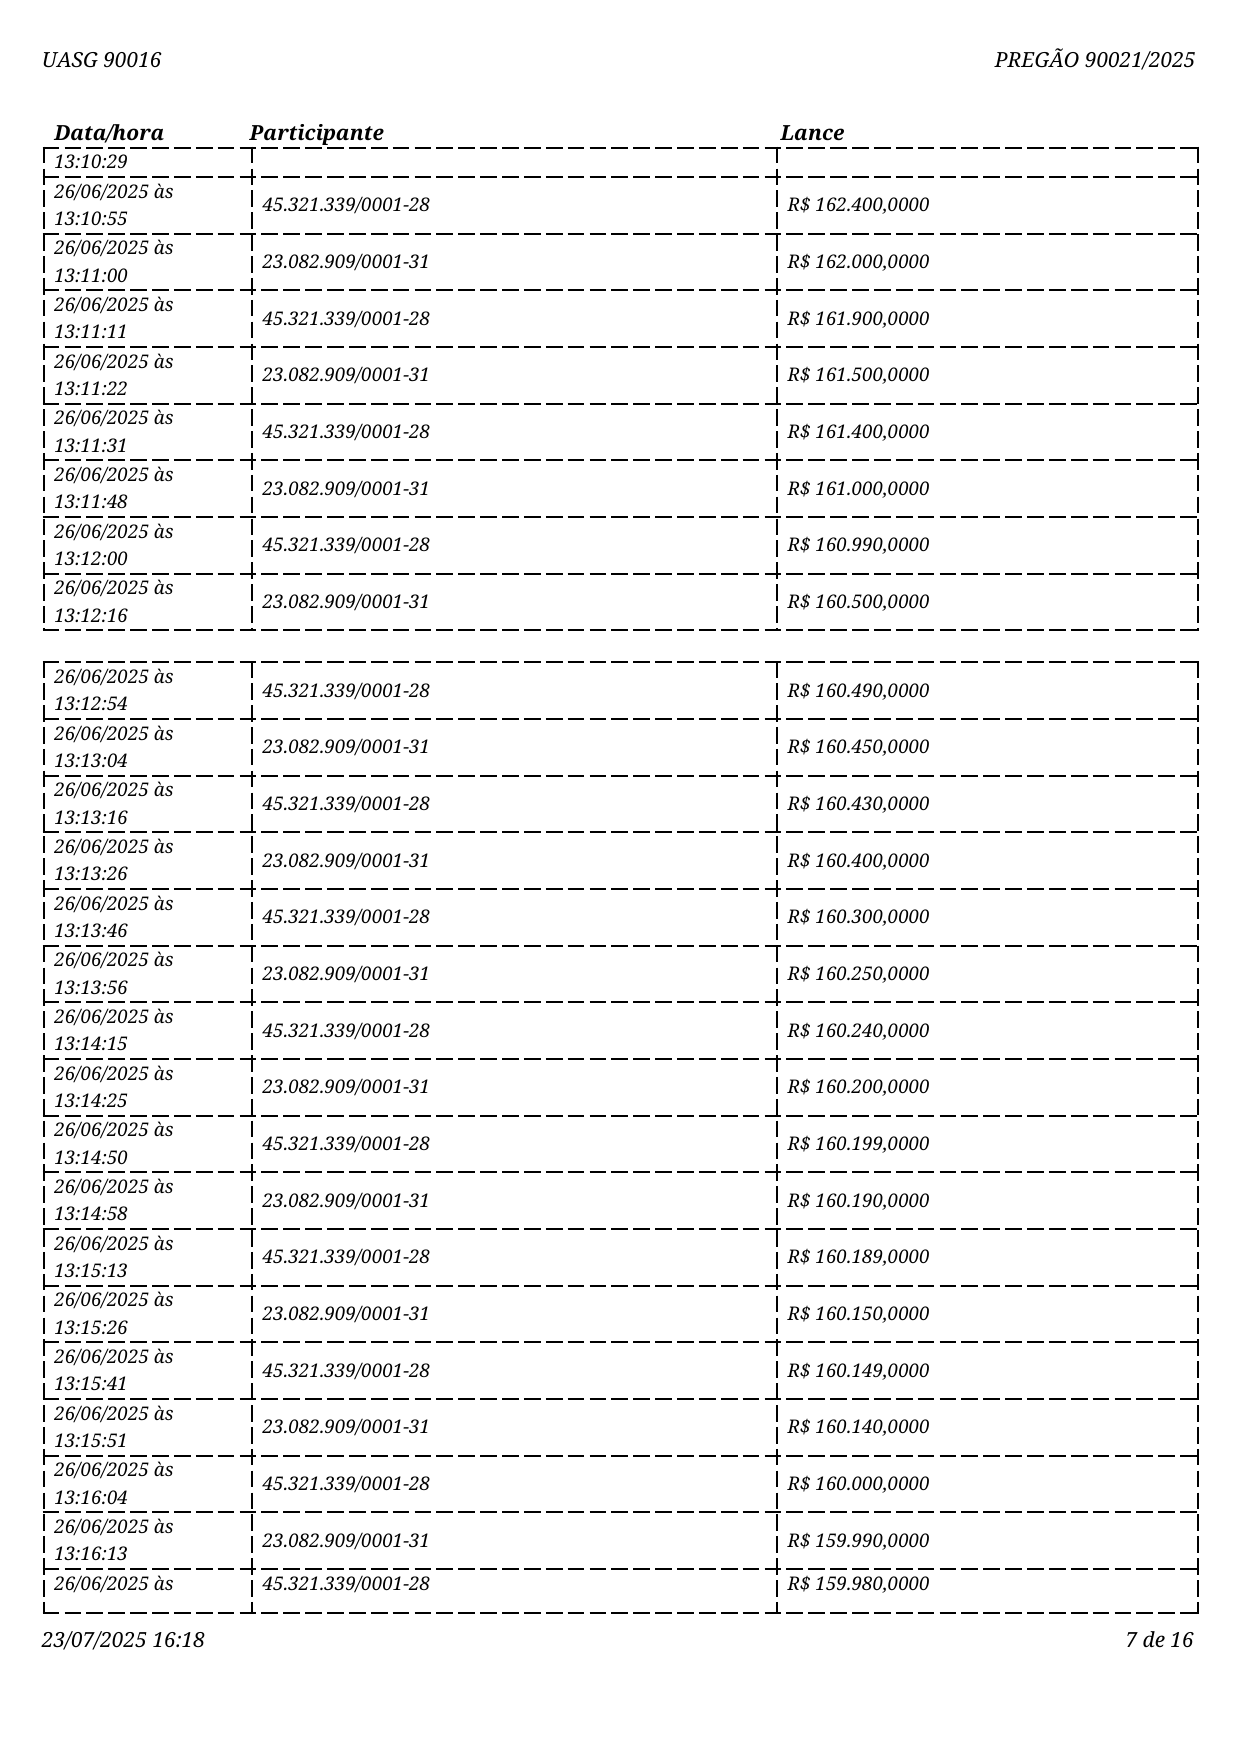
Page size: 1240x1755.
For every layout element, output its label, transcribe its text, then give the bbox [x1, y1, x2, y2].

table_cell 45.321.339/0001-28 [252, 289, 777, 346]
table_header 45.321.339/0001-28 [252, 661, 777, 718]
table_cell R$ 160.189,0000 [777, 1228, 1198, 1284]
table_cell R$ 159.980,0000 [777, 1568, 1198, 1612]
table_cell 26/06/2025 às 13:11:00 [44, 233, 252, 289]
table_cell 26/06/2025 às 13:15:13 [44, 1228, 252, 1284]
table_cell 26/06/2025 às 13:13:46 [44, 888, 252, 944]
table_cell 26/06/2025 às 13:10:55 [44, 176, 252, 233]
table_cell R$ 160.430,0000 [777, 775, 1198, 831]
table_cell 23.082.909/0001-31 [252, 1511, 777, 1568]
table_cell 23.082.909/0001-31 [252, 573, 777, 629]
table_cell R$ 162.000,0000 [777, 233, 1198, 289]
table_cell 23.082.909/0001-31 [252, 1171, 777, 1228]
table_cell 23.082.909/0001-31 [252, 459, 777, 516]
table_cell 26/06/2025 às 13:14:25 [44, 1058, 252, 1114]
table_cell R$ 160.149,0000 [777, 1341, 1198, 1398]
table_cell 26/06/2025 às 13:13:04 [44, 718, 252, 774]
table_cell 26/06/2025 às 13:14:58 [44, 1171, 252, 1228]
table_cell R$ 160.000,0000 [777, 1455, 1198, 1511]
table_cell 26/06/2025 às 13:14:15 [44, 1001, 252, 1058]
table_cell 23.082.909/0001-31 [252, 1285, 777, 1341]
table_cell 23.082.909/0001-31 [252, 1058, 777, 1114]
table_cell R$ 161.500,0000 [777, 346, 1198, 403]
table_cell 26/06/2025 às 13:16:13 [44, 1511, 252, 1568]
table_cell 26/06/2025 às 13:11:31 [44, 403, 252, 459]
table_cell R$ 159.990,0000 [777, 1511, 1198, 1568]
table_cell 13:10:29 [44, 147, 252, 176]
table_cell R$ 160.250,0000 [777, 945, 1198, 1001]
table_cell 23.082.909/0001-31 [252, 233, 777, 289]
table_cell 45.321.339/0001-28 [252, 775, 777, 831]
table_cell 23.082.909/0001-31 [252, 945, 777, 1001]
table_cell 45.321.339/0001-28 [252, 516, 777, 573]
table_cell R$ 161.000,0000 [777, 459, 1198, 516]
table_header 26/06/2025 às 13:12:54 [44, 661, 252, 718]
table_cell R$ 160.140,0000 [777, 1398, 1198, 1454]
table_cell 26/06/2025 às 13:16:04 [44, 1455, 252, 1511]
table_cell 45.321.339/0001-28 [252, 1568, 777, 1612]
table_cell 23.082.909/0001-31 [252, 346, 777, 403]
table_cell 45.321.339/0001-28 [252, 176, 777, 233]
table_cell 26/06/2025 às 13:13:26 [44, 831, 252, 888]
table_cell R$ 160.450,0000 [777, 718, 1198, 774]
table_cell R$ 160.300,0000 [777, 888, 1198, 944]
table_cell 26/06/2025 às 13:15:51 [44, 1398, 252, 1454]
table_cell R$ 160.400,0000 [777, 831, 1198, 888]
table_cell 23.082.909/0001-31 [252, 831, 777, 888]
table_cell R$ 160.500,0000 [777, 573, 1198, 629]
table_cell R$ 160.199,0000 [777, 1115, 1198, 1171]
table_cell 26/06/2025 às 13:11:22 [44, 346, 252, 403]
table_cell [777, 147, 1198, 176]
table_cell 45.321.339/0001-28 [252, 1341, 777, 1398]
table_cell 26/06/2025 às 13:15:41 [44, 1341, 252, 1398]
table_cell R$ 160.200,0000 [777, 1058, 1198, 1114]
table_cell 45.321.339/0001-28 [252, 888, 777, 944]
table_cell R$ 162.400,0000 [777, 176, 1198, 233]
table_cell R$ 161.400,0000 [777, 403, 1198, 459]
table_cell 45.321.339/0001-28 [252, 1001, 777, 1058]
table_cell 45.321.339/0001-28 [252, 1455, 777, 1511]
table_cell [252, 147, 777, 176]
table_cell 26/06/2025 às 13:14:50 [44, 1115, 252, 1171]
table_cell 23.082.909/0001-31 [252, 718, 777, 774]
table_cell 26/06/2025 às 13:13:16 [44, 775, 252, 831]
table_cell 26/06/2025 às 13:12:00 [44, 516, 252, 573]
table_cell 26/06/2025 às 13:11:48 [44, 459, 252, 516]
table_cell R$ 160.240,0000 [777, 1001, 1198, 1058]
table_cell 45.321.339/0001-28 [252, 1115, 777, 1171]
table_cell R$ 160.150,0000 [777, 1285, 1198, 1341]
table_cell R$ 160.190,0000 [777, 1171, 1198, 1228]
table_cell R$ 161.900,0000 [777, 289, 1198, 346]
table_cell 45.321.339/0001-28 [252, 1228, 777, 1284]
table_cell 26/06/2025 às 13:11:11 [44, 289, 252, 346]
table_cell 26/06/2025 às 13:13:56 [44, 945, 252, 1001]
table_cell 45.321.339/0001-28 [252, 403, 777, 459]
table_cell 26/06/2025 às 13:12:16 [44, 573, 252, 629]
table_cell 23.082.909/0001-31 [252, 1398, 777, 1454]
table_cell 26/06/2025 às [44, 1568, 252, 1612]
table_header R$ 160.490,0000 [777, 661, 1198, 718]
table_cell R$ 160.990,0000 [777, 516, 1198, 573]
table_cell 26/06/2025 às 13:15:26 [44, 1285, 252, 1341]
